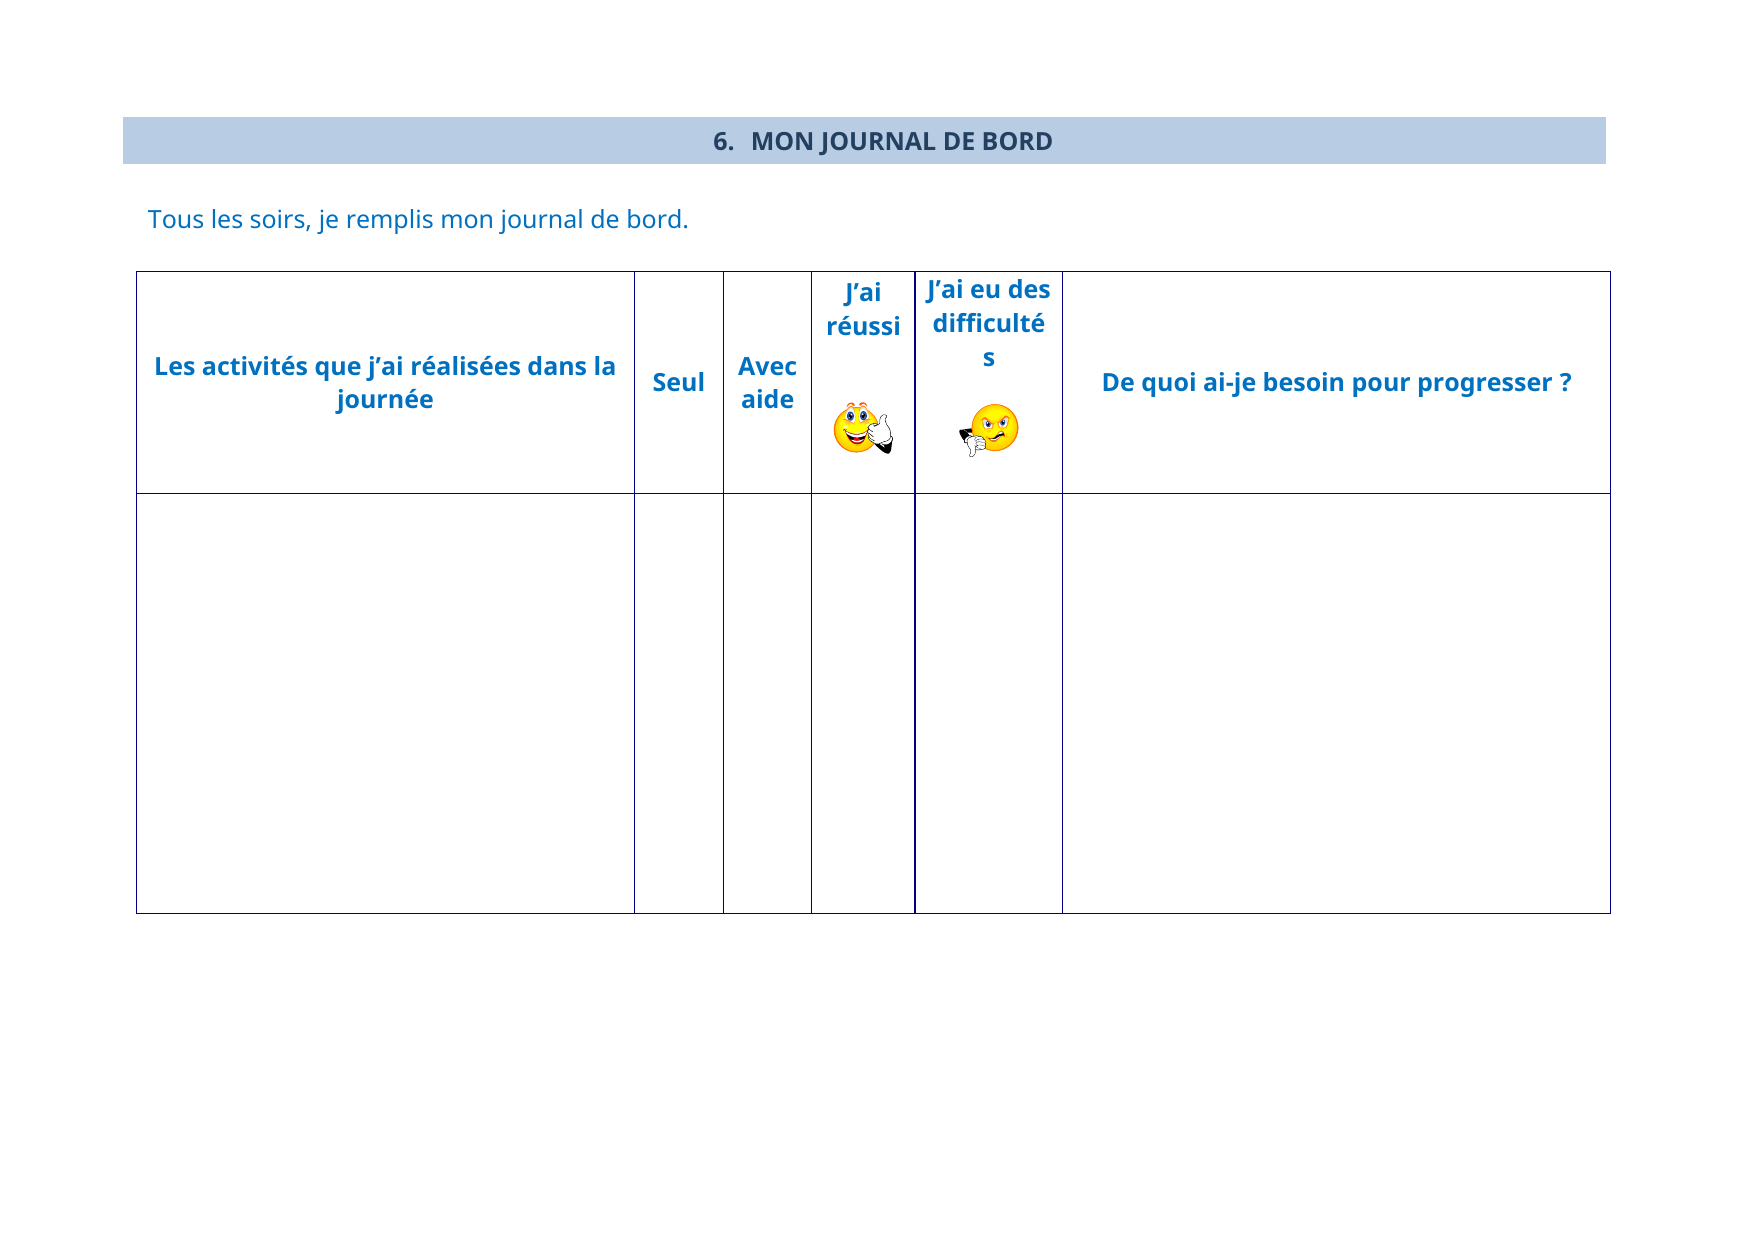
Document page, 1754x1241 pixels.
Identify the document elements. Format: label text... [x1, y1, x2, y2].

table_header J’ai réussi [812, 272, 914, 493]
table_cell [916, 494, 1062, 912]
table_header Seul [635, 272, 723, 493]
table_header MON JOURNAL DE BORD [123, 117, 1606, 164]
subtitle Tous les soirs, je remplis mon journal de bord. [148, 201, 1606, 236]
table_header De quoi ai-je besoin pour progresser ? [1063, 272, 1610, 493]
table_cell [724, 494, 811, 912]
table_cell [1063, 494, 1610, 912]
table_cell [137, 494, 634, 912]
table_cell [635, 494, 723, 912]
table_cell [812, 494, 914, 912]
table_header J’ai eu des difficultés [916, 272, 1062, 493]
table_header Les activités que j’ai réalisées dans la journée [137, 272, 634, 493]
table_header Avec aide [724, 272, 811, 493]
